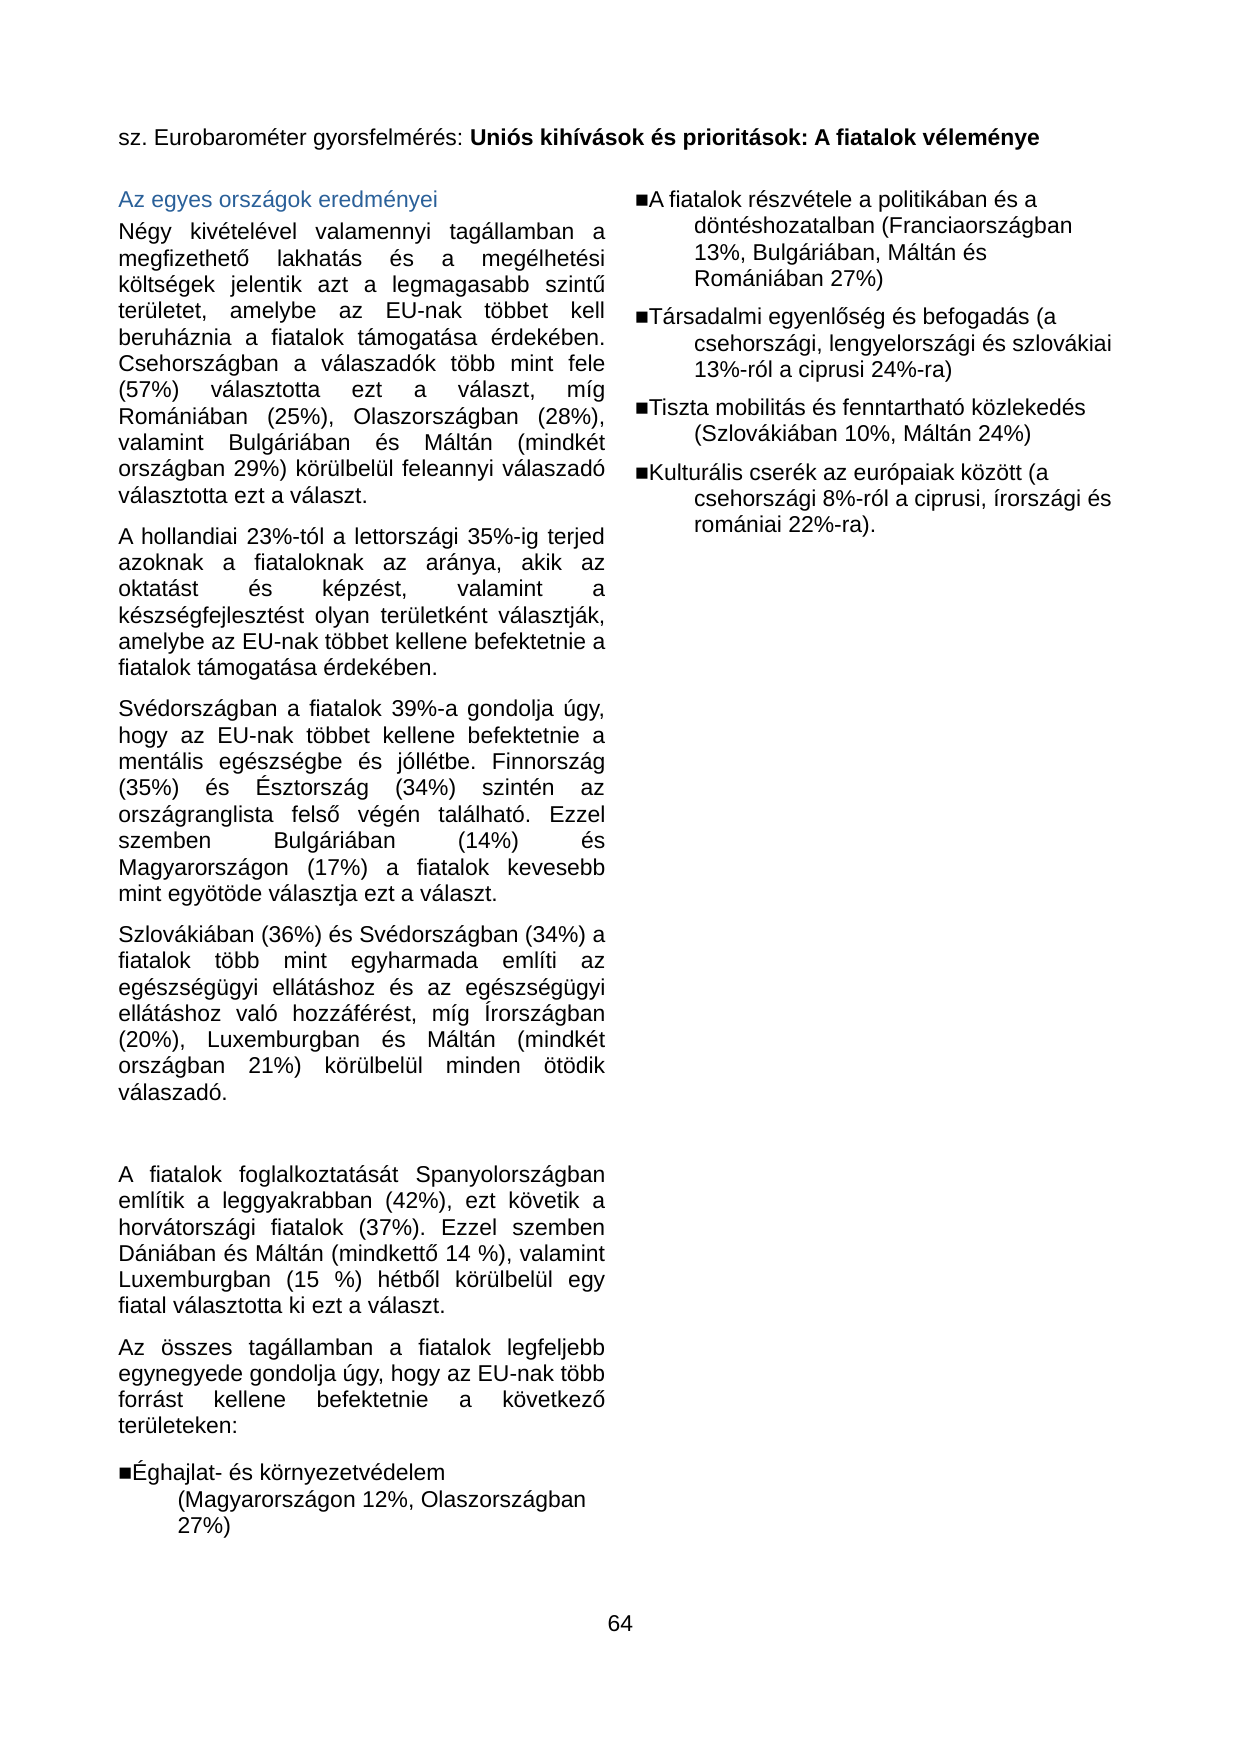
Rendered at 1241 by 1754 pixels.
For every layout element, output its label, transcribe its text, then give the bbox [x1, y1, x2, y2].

text Szlovákiában (36%) és Svédországban (34%) a fiatalok több mint egyharmada említi az egészségügyi ellátáshoz és az egészségügyi ellátáshoz való hozzáférést, míg Írországban (20%), Luxemburgban és Máltán (mindkét országban 21%) körülbelül minden ötödik válaszadó. [118, 921, 605, 1105]
text ■Éghajlat- és környezetvédelem (Magyarországon 12%, Olaszországban 27%) [118, 1459, 605, 1538]
text ■Tiszta mobilitás és fenntartható közlekedés (Szlovákiában 10%, Máltán 24%) [635, 394, 1122, 447]
text Svédországban a fiatalok 39%-a gondolja úgy, hogy az EU-nak többet kellene befektetnie a mentális egészségbe és jóllétbe. Finnország (35%) és Észtország (34%) szintén az országranglista felső végén található. Ezzel szemben Bulgáriában (14%) és Magyarországon (17%) a fiatalok kevesebb mint egyötöde választja ezt a választ. [118, 695, 605, 906]
text ■A fiatalok részvétele a politikában és a döntéshozatalban (Franciaországban 13%, Bulgáriában, Máltán és Romániában 27%) [635, 186, 1122, 291]
text Az egyes országok eredményei [118, 186, 605, 212]
text Négy kivételével valamennyi tagállamban a megfizethető lakhatás és a megélhetési költségek jelentik azt a legmagasabb szintű területet, amelybe az EU-nak többet kell beruháznia a fiatalok támogatása érdekében. Csehországban a válaszadók több mint fele (57%) választotta ezt a választ, míg Romániában (25%), Olaszországban (28%), valamint Bulgáriában és Máltán (mindkét országban 29%) körülbelül feleannyi válaszadó választotta ezt a választ. [118, 218, 605, 508]
text A hollandiai 23%-tól a lettországi 35%-ig terjed azoknak a fiataloknak az aránya, akik az oktatást és képzést, valamint a készségfejlesztést olyan területként választják, amelybe az EU-nak többet kellene befektetnie a fiatalok támogatása érdekében. [118, 523, 605, 681]
text ■Társadalmi egyenlőség és befogadás (a csehországi, lengyelországi és szlovákiai 13%-ról a ciprusi 24%-ra) [635, 303, 1122, 382]
text ■Kulturális cserék az európaiak között (a csehországi 8%-ról a ciprusi, írországi és romániai 22%-ra). [635, 459, 1122, 538]
text A fiatalok foglalkoztatását Spanyolországban említik a leggyakrabban (42%), ezt követik a horvátországi fiatalok (37%). Ezzel szemben Dániában és Máltán (mindkettő 14 %), valamint Luxemburgban (15 %) hétből körülbelül egy fiatal választotta ki ezt a választ. [118, 1161, 605, 1319]
text Az összes tagállamban a fiatalok legfeljebb egynegyede gondolja úgy, hogy az EU-nak több forrást kellene befektetnie a következő területeken: [118, 1333, 605, 1439]
